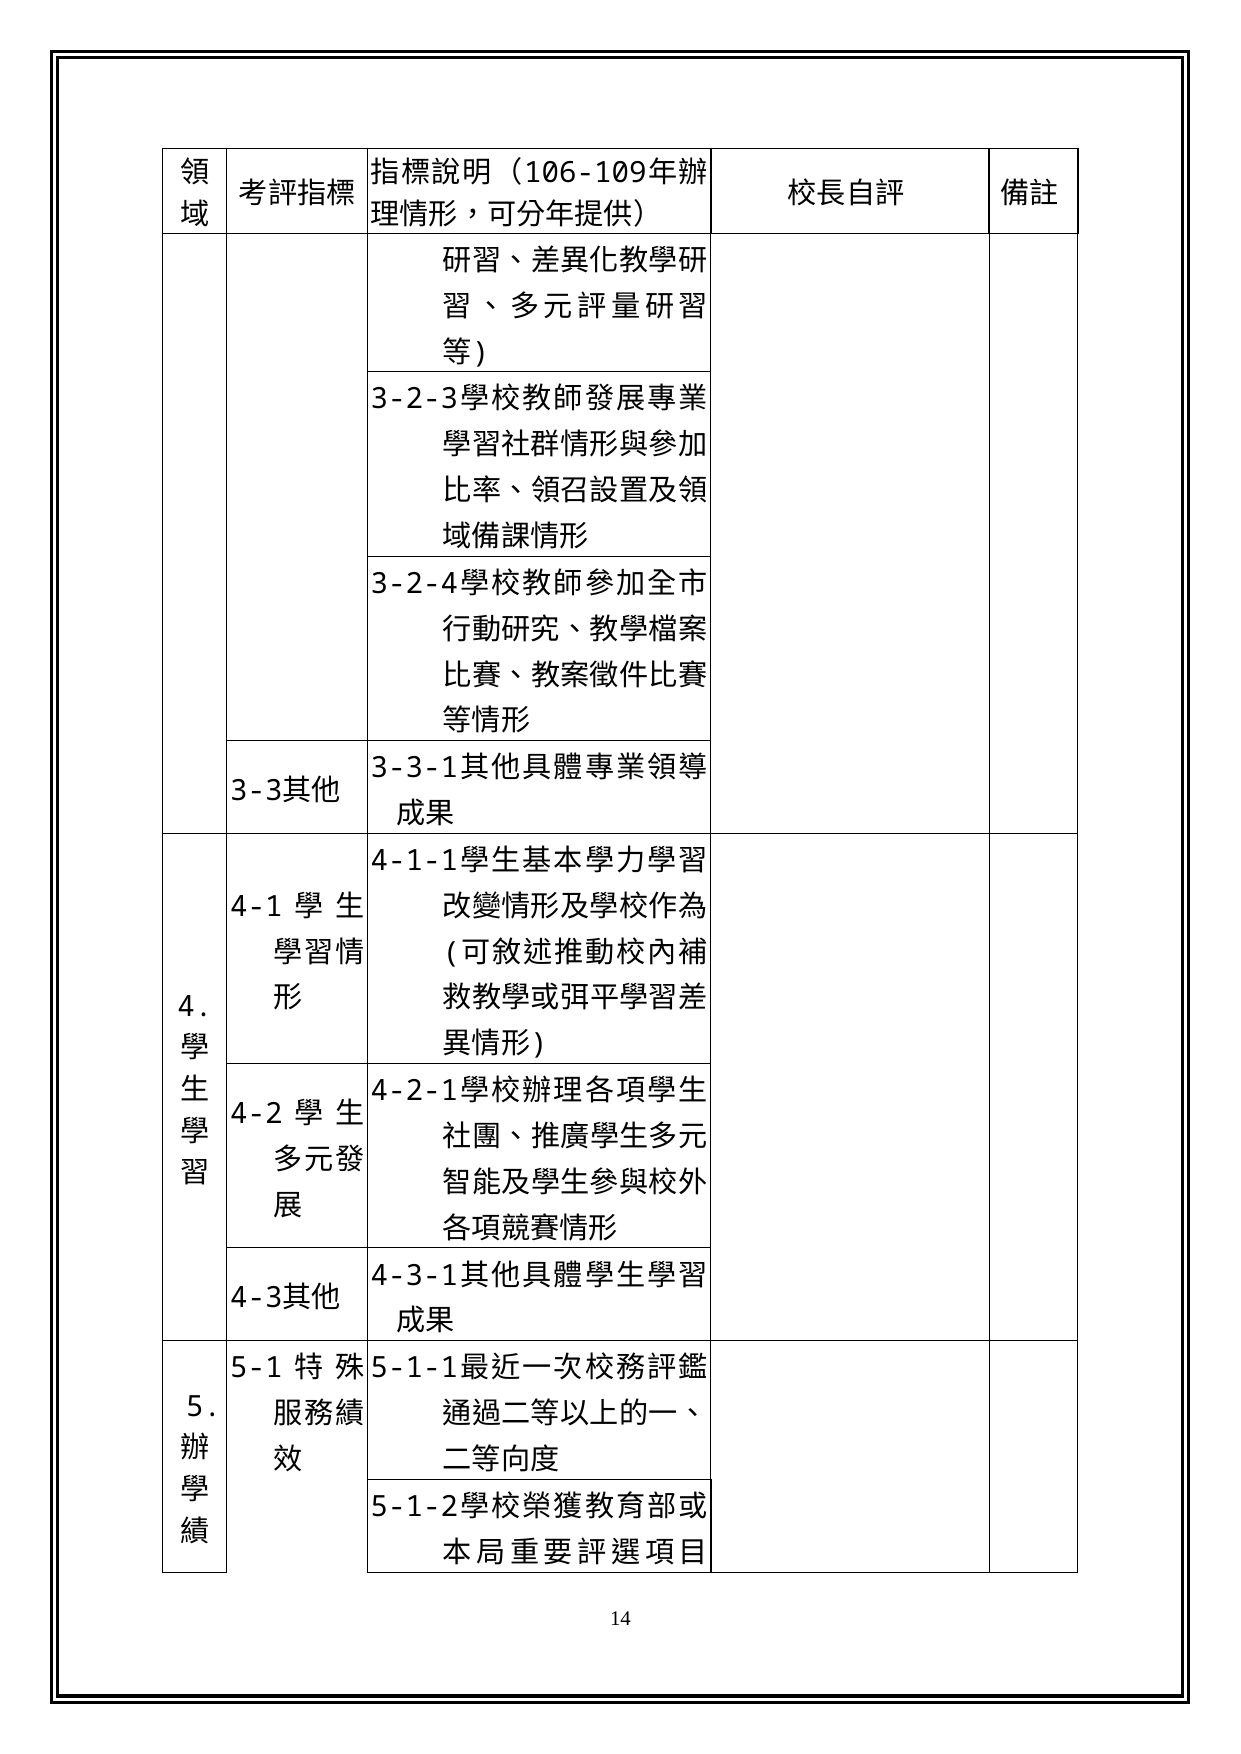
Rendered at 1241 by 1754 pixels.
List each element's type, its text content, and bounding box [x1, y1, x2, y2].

table_cell 3-2-3學校教師發展專業學習社群情形與參加比率、領召設置及領域備課情形 [368, 372, 710, 556]
table_cell 3-3其他 [227, 741, 367, 833]
table_cell 5-1特殊服務績效 [227, 1341, 367, 1572]
table_cell [990, 1341, 1077, 1572]
table_cell [711, 1341, 989, 1572]
table_cell [990, 234, 1077, 833]
table_cell 4. 學 生 學 習 [163, 834, 226, 1340]
table_cell 4-3-1其他具體學生學習成果 [368, 1248, 710, 1340]
table_cell 研習、差異化教學研習、多元評量研習等) [368, 234, 710, 371]
table_cell [711, 834, 989, 1340]
table_header 考評指標 [227, 149, 367, 233]
table_header 備註 [990, 149, 1077, 233]
table_cell 3-3-1其他具體專業領導成果 [368, 741, 710, 833]
table_cell 3-2-4學校教師參加全市行動研究、教學檔案比賽、教案徵件比賽等情形 [368, 557, 710, 740]
table_header 指標說明（106-109年辦理情形，可分年提供） [368, 149, 710, 233]
table_cell 4-1-1學生基本學力學習改變情形及學校作為(可敘述推動校內補救教學或弭平學習差異情形) [368, 834, 710, 1063]
table_cell [711, 234, 989, 833]
table_cell [227, 234, 367, 740]
table_cell 5. 辦 學 績 [163, 1341, 226, 1572]
table_cell [990, 834, 1077, 1340]
table_cell 4-3其他 [227, 1248, 367, 1340]
table_cell 4-2-1學校辦理各項學生社團、推廣學生多元智能及學生參與校外各項競賽情形 [368, 1064, 710, 1247]
table_header 領域 [163, 149, 226, 233]
table_cell 5-1-2學校榮獲教育部或本局重要評選項目 [368, 1480, 710, 1572]
table_cell [163, 234, 226, 833]
table_header 校長自評 [712, 149, 988, 233]
table_cell 4-1學生學習情形 [227, 834, 367, 1063]
table_cell 4-2學生多元發展 [227, 1064, 367, 1247]
table_cell 5-1-1最近一次校務評鑑通過二等以上的一、二等向度 [368, 1341, 710, 1478]
